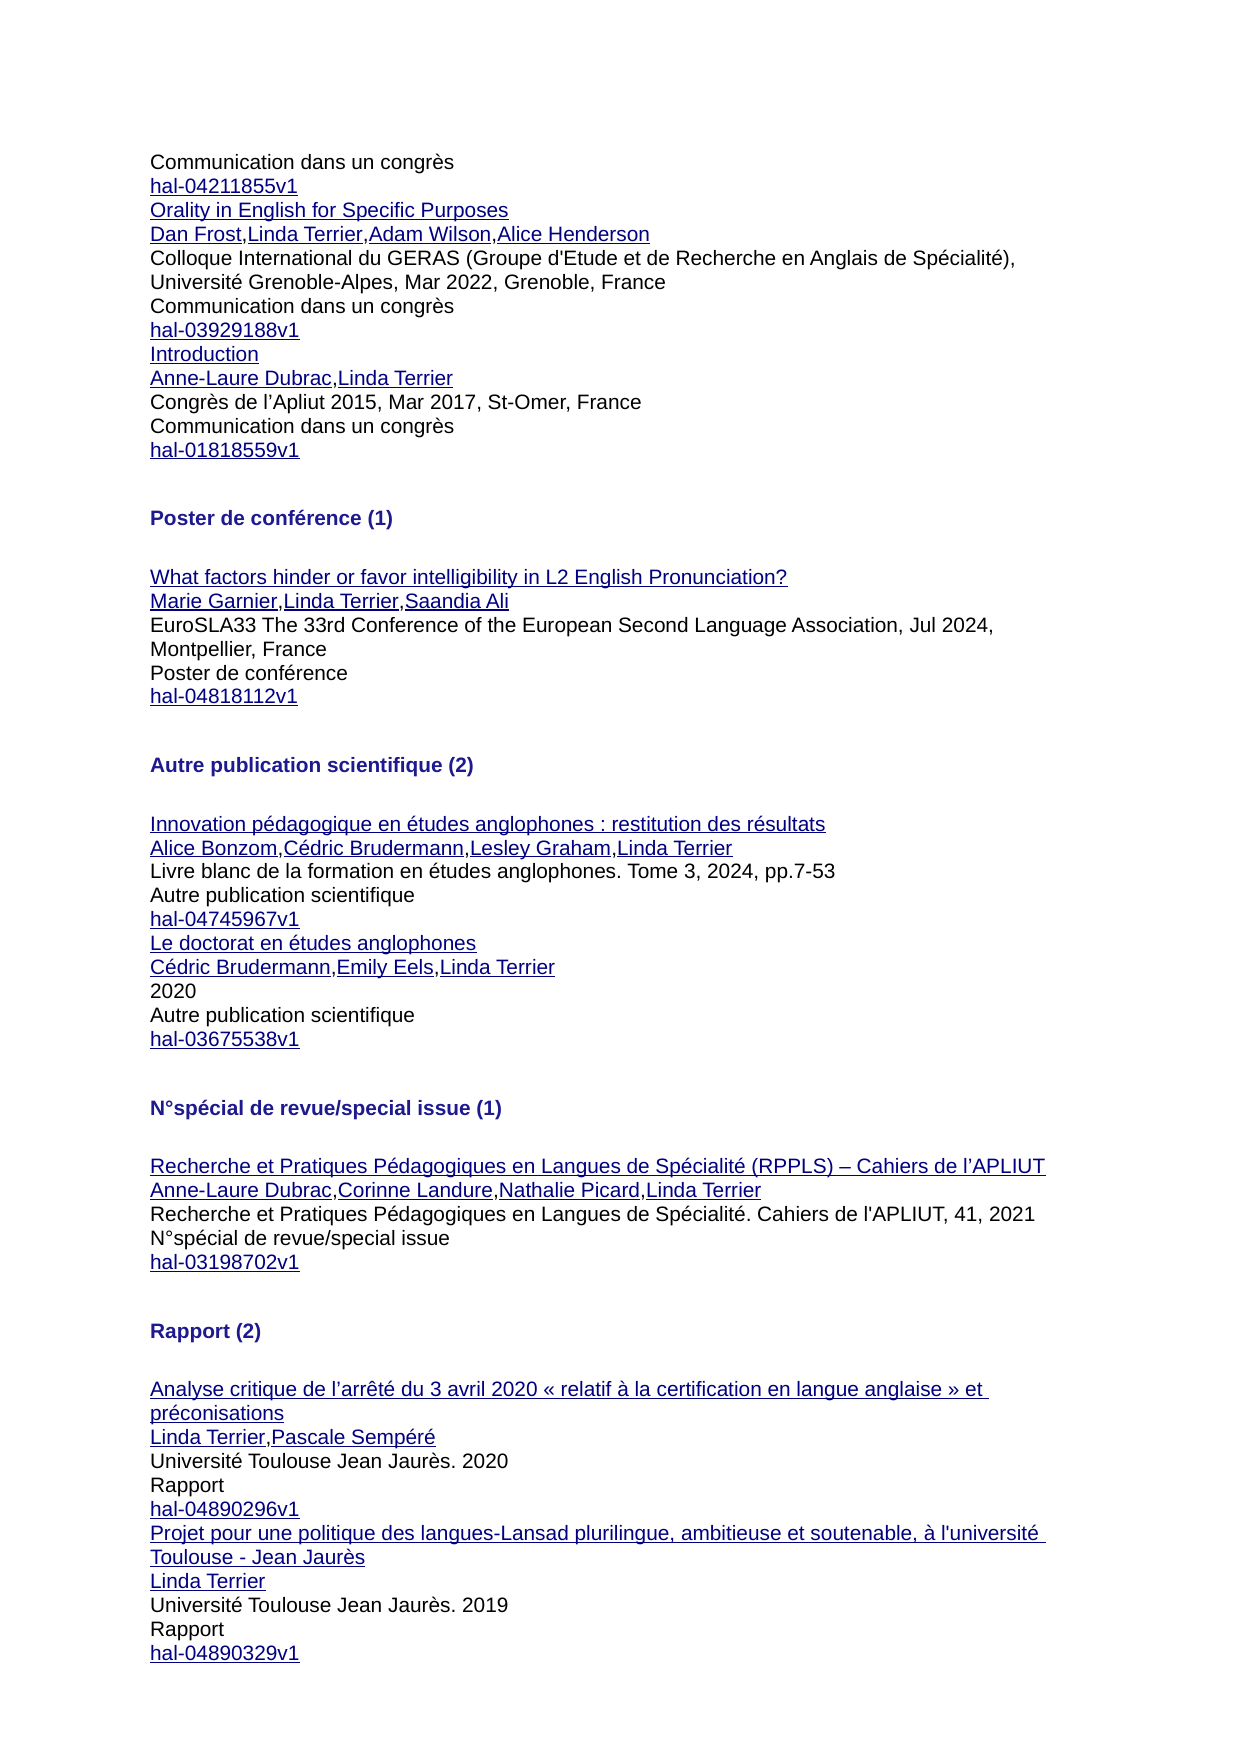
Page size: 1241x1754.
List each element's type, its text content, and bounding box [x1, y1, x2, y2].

table_cell Communication dans un congrès hal-04211855v1 [150, 150, 1090, 198]
subtitle N°spécial de revue/special issue (1) [150, 1096, 1090, 1120]
table_header Analyse critique de l’arrêté du 3 avril 2020 « relatif à la certification en langue anglaise » et préconisations Linda Terrier,Pascale Sempéré Université Toulouse Jean Jaurès. 2020 Rapport hal-04890296v1 [150, 1377, 1090, 1521]
table_cell Le doctorat en études anglophones Cédric Brudermann,Emily Eels,Linda Terrier 2020 Autre publication scientifique hal-03675538v1 [150, 931, 1090, 1051]
table_cell Introduction Anne-Laure Dubrac,Linda Terrier Congrès de l’Apliut 2015, Mar 2017, St-Omer, France Communication dans un congrès hal-01818559v1 [150, 342, 1090, 461]
table_header Innovation pédagogique en études anglophones : restitution des résultats Alice Bonzom,Cédric Brudermann,Lesley Graham,Linda Terrier Livre blanc de la formation en études anglophones. Tome 3, 2024, pp.7-53 Autre publication scientifique hal-04745967v1 [150, 811, 1090, 931]
subtitle Rapport (2) [150, 1319, 1090, 1343]
subtitle Poster de conférence (1) [150, 506, 1090, 530]
table_cell Projet pour une politique des langues-Lansad plurilingue, ambitieuse et soutenable, à l'université Toulouse - Jean Jaurès Linda Terrier Université Toulouse Jean Jaurès. 2019 Rapport hal-04890329v1 [150, 1521, 1090, 1664]
subtitle Autre publication scientifique (2) [150, 753, 1090, 777]
table_header Recherche et Pratiques Pédagogiques en Langues de Spécialité (RPPLS) – Cahiers de l’APLIUT Anne-Laure Dubrac,Corinne Landure,Nathalie Picard,Linda Terrier Recherche et Pratiques Pédagogiques en Langues de Spécialité. Cahiers de l'APLIUT, 41, 2021 N°spécial de revue/special issue hal-03198702v1 [150, 1154, 1090, 1274]
table_cell Orality in English for Specific Purposes Dan Frost,Linda Terrier,Adam Wilson,Alice Henderson Colloque International du GERAS (Groupe d'Etude et de Recherche en Anglais de Spécialité), Université Grenoble-Alpes, Mar 2022, Grenoble, France Communication dans un congrès hal-03929188v1 [150, 198, 1090, 342]
table_header What factors hinder or favor intelligibility in L2 English Pronunciation? Marie Garnier,Linda Terrier,Saandia Ali EuroSLA33 The 33rd Conference of the European Second Language Association, Jul 2024, Montpellier, France Poster de conférence hal-04818112v1 [150, 565, 1090, 708]
